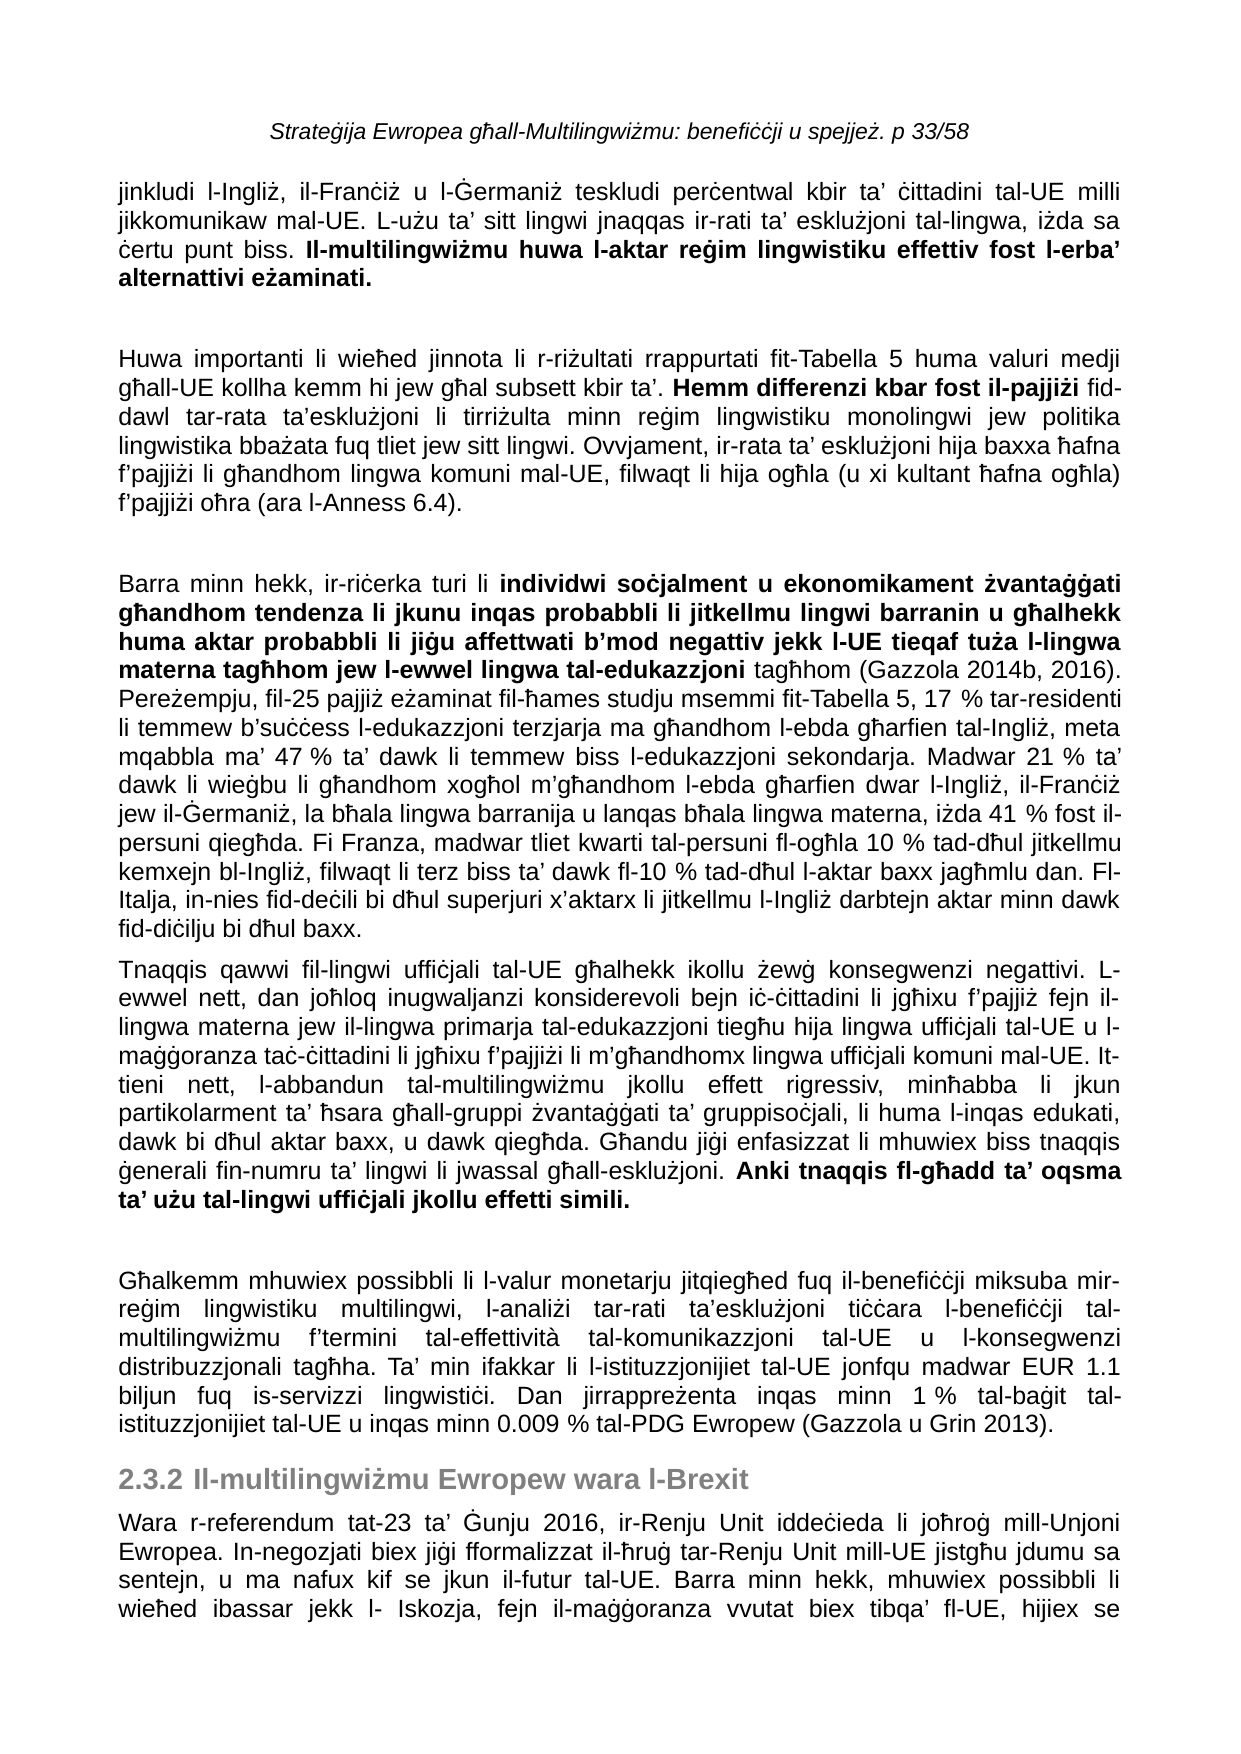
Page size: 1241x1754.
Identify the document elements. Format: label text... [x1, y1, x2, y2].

text Wara r-referendum tat-23 ta’ Ġunju 2016, ir-Renju Unit iddeċieda li joħroġ mill-Unjoni Ewropea. In-negozjati biex jiġi fformalizzat il-ħruġ tar-Renju Unit mill-UE jistgħu jdumu sa sentejn, u ma nafux kif se jkun il-futur tal-UE. Barra minn hekk, mhuwiex possibbli li wieħed ibassar jekk l- Iskozja, fejn il-maġġoranza vvutat biex tibqa’ fl-UE, hijiex se [118, 1508, 1122, 1623]
text Huwa importanti li wieħed jinnota li r-riżultati rrappurtati fit-Tabella 5 huma valuri medji għall-UE kollha kemm hi jew għal subsett kbir ta’. Hemm differenzi kbar fost il-pajjiżi fid-dawl tar-rata ta’esklużjoni li tirriżulta minn reġim lingwistiku monolingwi jew politika lingwistika bbażata fuq tliet jew sitt lingwi. Ovvjament, ir-rata ta’ esklużjoni hija baxxa ħafna f’pajjiżi li għandhom lingwa komuni mal-UE, filwaqt li hija ogħla (u xi kultant ħafna ogħla) f’pajjiżi oħra (ara l-Anness 6.4). [118, 344, 1122, 517]
text jinkludi l-Ingliż, il-Franċiż u l-Ġermaniż teskludi perċentwal kbir ta’ ċittadini tal-UE milli jikkomunikaw mal-UE. L-użu ta’ sitt lingwi jnaqqas ir-rati ta’ esklużjoni tal-lingwa, iżda sa ċertu punt biss. Il-multilingwiżmu huwa l-aktar reġim lingwistiku effettiv fost l-erba’ alternattivi eżaminati. [118, 177, 1122, 292]
text Barra minn hekk, ir-riċerka turi li individwi soċjalment u ekonomikament żvantaġġati għandhom tendenza li jkunu inqas probabbli li jitkellmu lingwi barranin u għalhekk huma aktar probabbli li jiġu affettwati b’mod negattiv jekk l-UE tieqaf tuża l-lingwa materna tagħhom jew l-ewwel lingwa tal-edukazzjoni tagħhom (Gazzola 2014b, 2016). Pereżempju, fil-25 pajjiż eżaminat fil-ħames studju msemmi fit-Tabella 5, 17 % tar-residenti li temmew b’suċċess l-edukazzjoni terzjarja ma għandhom l-ebda għarfien tal-Ingliż, meta mqabbla ma’ 47 % ta’ dawk li temmew biss l-edukazzjoni sekondarja. Madwar 21 % ta’ dawk li wieġbu li għandhom xogħol m’għandhom l-ebda għarfien dwar l-Ingliż, il-Franċiż jew il-Ġermaniż, la bħala lingwa barranija u lanqas bħala lingwa materna, iżda 41 % fost il-persuni qiegħda. Fi Franza, madwar tliet kwarti tal-persuni fl-ogħla 10 % tad-dħul jitkellmu kemxejn bl-Ingliż, filwaqt li terz biss ta’ dawk fl-10 % tad-dħul l-aktar baxx jagħmlu dan. Fl-Italja, in-nies fid-deċili bi dħul superjuri x’aktarx li jitkellmu l-Ingliż darbtejn aktar minn dawk fid-diċilju bi dħul baxx. [118, 569, 1122, 943]
text Tnaqqis qawwi fil-lingwi uffiċjali tal-UE għalhekk ikollu żewġ konsegwenzi negattivi. L-ewwel nett, dan joħloq inugwaljanzi konsiderevoli bejn iċ-ċittadini li jgħixu f’pajjiż fejn il-lingwa materna jew il-lingwa primarja tal-edukazzjoni tiegħu hija lingwa uffiċjali tal-UE u l-maġġoranza taċ-ċittadini li jgħixu f’pajjiżi li m’għandhomx lingwa uffiċjali komuni mal-UE. It-tieni nett, l-abbandun tal-multilingwiżmu jkollu effett rigressiv, minħabba li jkun partikolarment ta’ ħsara għall-gruppi żvantaġġati ta’ gruppisoċjali, li huma l-inqas edukati, dawk bi dħul aktar baxx, u dawk qiegħda. Għandu jiġi enfasizzat li mhuwiex biss tnaqqis ġenerali fin-numru ta’ lingwi li jwassal għall-esklużjoni. Anki tnaqqis fl-għadd ta’ oqsma ta’ użu tal-lingwi uffiċjali jkollu effetti simili. [118, 955, 1122, 1213]
subtitle Il-multilingwiżmu Ewropew wara l-Brexit [118, 1462, 1122, 1495]
text Għalkemm mhuwiex possibbli li l-valur monetarju jitqiegħed fuq il-benefiċċji miksuba mir-reġim lingwistiku multilingwi, l-analiżi tar-rati ta’esklużjoni tiċċara l-benefiċċji tal-multilingwiżmu f’termini tal-effettività tal-komunikazzjoni tal-UE u l-konsegwenzi distribuzzjonali tagħha. Ta’ min ifakkar li l-istituzzjonijiet tal-UE jonfqu madwar EUR 1.1 biljun fuq is-servizzi lingwistiċi. Dan jirrappreżenta inqas minn 1 % tal-baġit tal-istituzzjonijiet tal-UE u inqas minn 0.009 % tal-PDG Ewropew (Gazzola u Grin 2013). [118, 1266, 1122, 1438]
